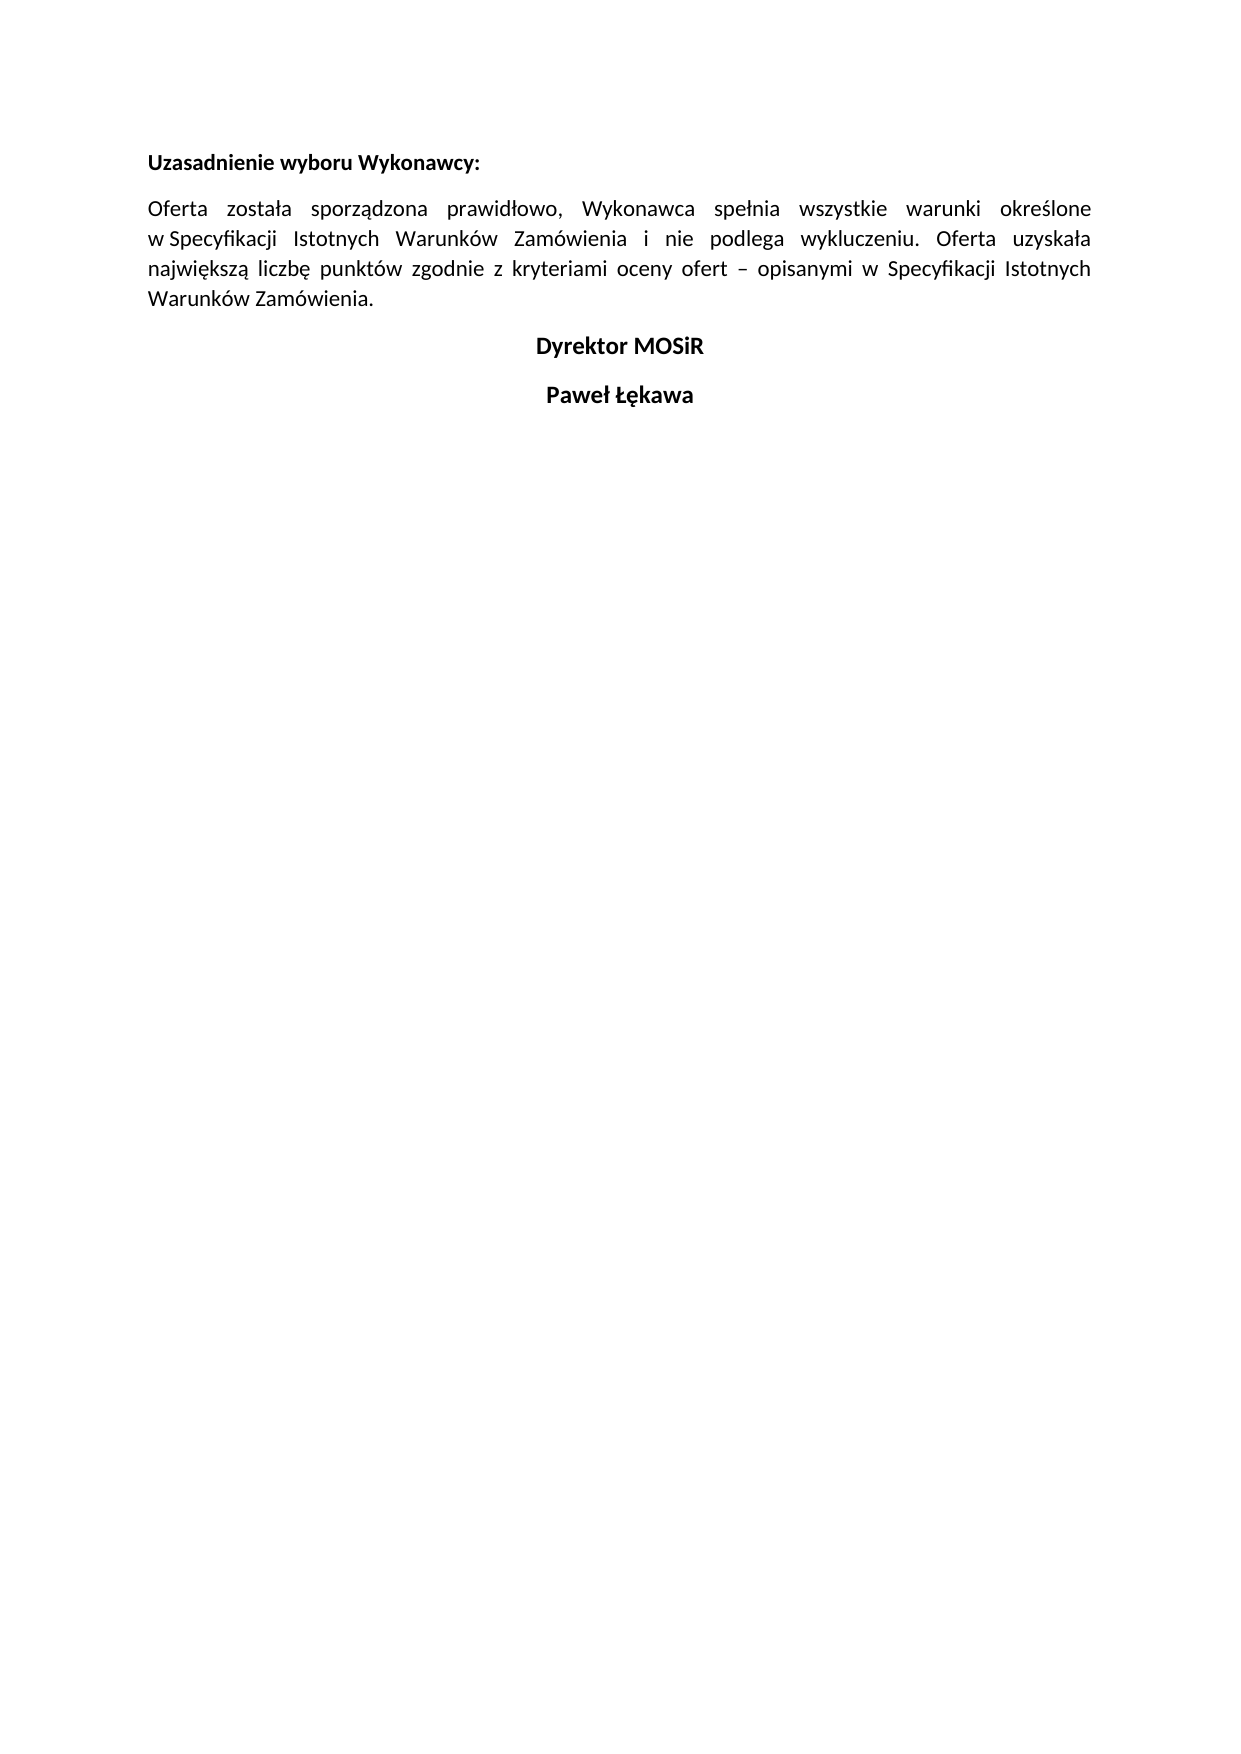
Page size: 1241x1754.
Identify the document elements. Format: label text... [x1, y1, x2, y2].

text Dyrektor MOSiR [148, 330, 1093, 361]
text Oferta została sporządzona prawidłowo, Wykonawca spełnia wszystkie warunki określone w Specyfikacji Istotnych Warunków Zamówienia i nie podlega wykluczeniu. Oferta uzyskała największą liczbę punktów zgodnie z kryteriami oceny ofert – opisanymi w Specyfikacji Istotnych Warunków Zamówienia. [148, 194, 1093, 312]
text Paweł Łękawa [148, 380, 1093, 410]
text Uzasadnienie wyboru Wykonawcy: [148, 148, 1093, 176]
